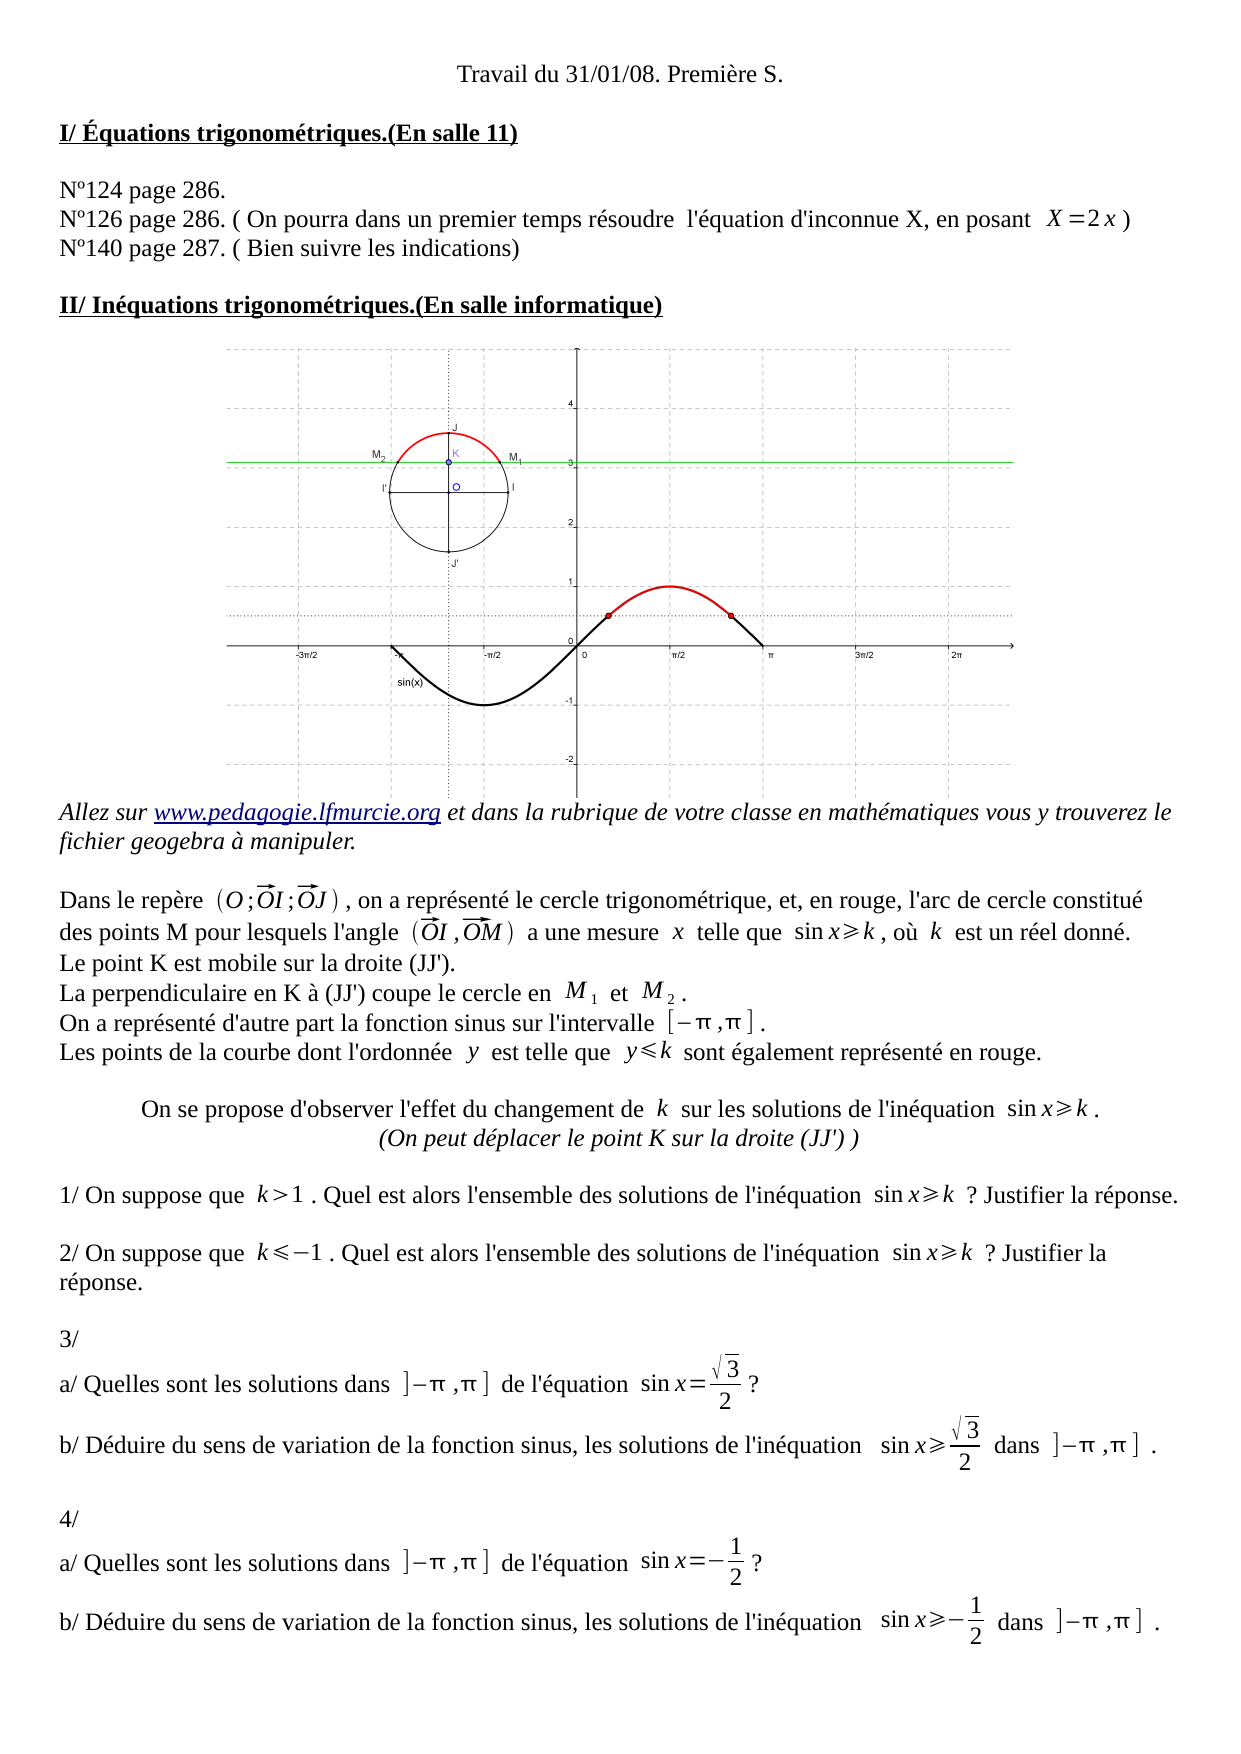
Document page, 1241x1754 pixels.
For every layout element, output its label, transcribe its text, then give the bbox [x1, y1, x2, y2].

text (On peut déplacer le point K sur la droite (JJ') ) [59, 1123, 1181, 1152]
text Nº126 page 286. ( On pourra dans un premier temps résoudre l'équation d'inconnue X, en posant ) [59, 204, 1181, 233]
text I/ Équations trigonométriques.(En salle 11) [59, 118, 1181, 147]
text 1/ On suppose que . Quel est alors l'ensemble des solutions de l'inéquation ? Justifier la réponse. [59, 1180, 1181, 1209]
text Dans le repère , on a représenté le cercle trigonométrique, et, en rouge, l'arc de cercle constitué des points M pour lesquels l'angle a une mesure telle que , où est un réel donné. [59, 883, 1181, 948]
text On se propose d'observer l'effet du changement de sur les solutions de l'inéquation . [59, 1094, 1181, 1123]
text 2/ On suppose que . Quel est alors l'ensemble des solutions de l'inéquation ? Justifier la réponse. [59, 1238, 1181, 1295]
text Le point K est mobile sur la droite (JJ'). [59, 948, 1181, 976]
text b/ Déduire du sens de variation de la fonction sinus, les solutions de l'inéquation dans . [59, 1592, 1181, 1651]
text b/ Déduire du sens de variation de la fonction sinus, les solutions de l'inéquation dans . [59, 1414, 1181, 1475]
text II/ Inéquations trigonométriques.(En salle informatique) [59, 291, 1181, 319]
text 3/ [59, 1324, 1181, 1353]
text a/ Quelles sont les solutions dans de l'équation ? [59, 1533, 1181, 1592]
text 4/ [59, 1504, 1181, 1533]
text On a représenté d'autre part la fonction sinus sur l'intervalle . [59, 1008, 1181, 1037]
text Allez sur www.pedagogie.lfmurcie.org et dans la rubrique de votre classe en mathématiques vous y trouverez le fichier geogebra à manipuler. [59, 348, 1181, 855]
text Les points de la courbe dont l'ordonnée est telle que sont également représenté en rouge. [59, 1037, 1181, 1065]
text La perpendiculaire en K à (JJ') coupe le cercle en et . [59, 976, 1181, 1008]
text Nº140 page 287. ( Bien suivre les indications) [59, 233, 1181, 262]
text Nº124 page 286. [59, 176, 1181, 204]
text a/ Quelles sont les solutions dans de l'équation ? [59, 1353, 1181, 1414]
picture [226, 348, 1014, 798]
